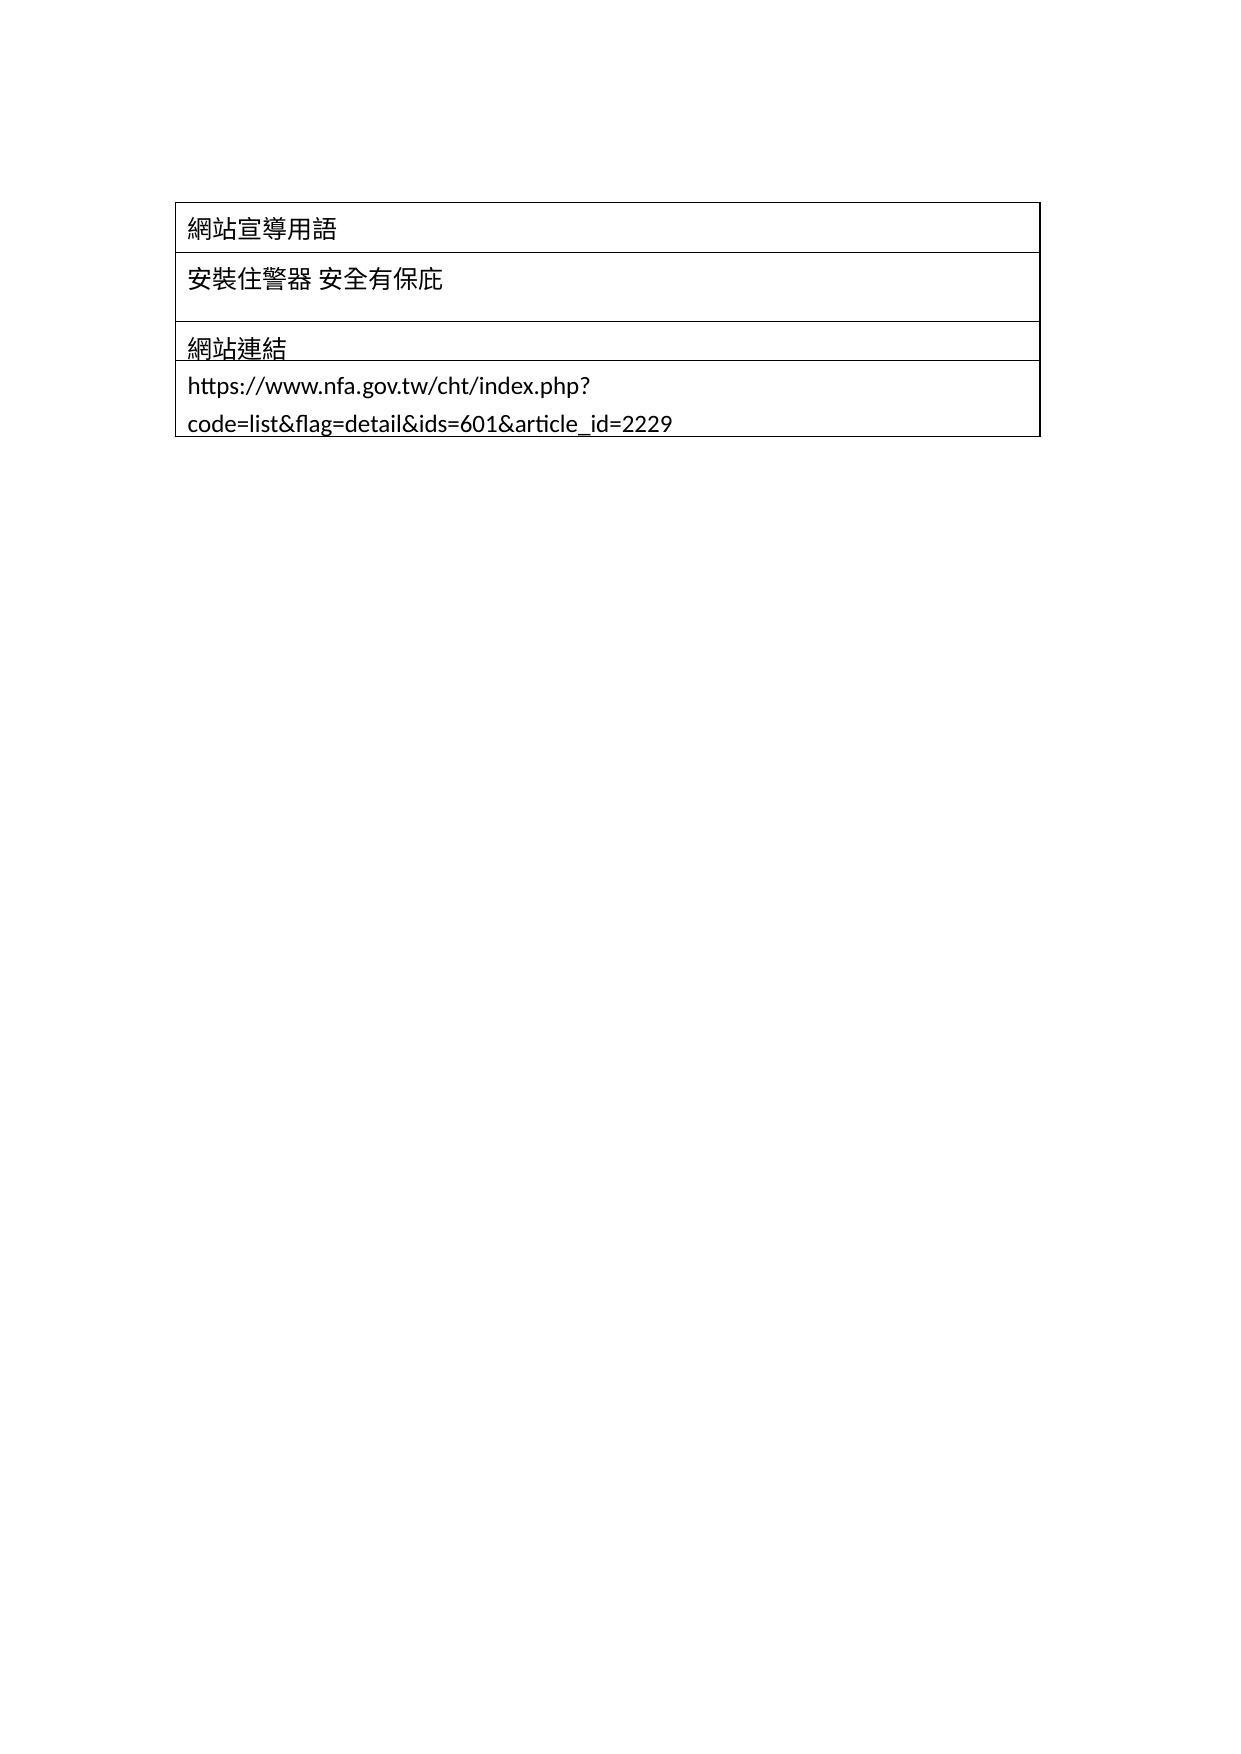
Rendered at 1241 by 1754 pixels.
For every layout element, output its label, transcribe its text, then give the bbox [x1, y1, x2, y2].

table_cell 安裝住警器 安全有保庇 [176, 253, 1039, 321]
table_header 網站宣導用語 [176, 203, 1039, 252]
table_cell https://www.nfa.gov.tw/cht/index.php?code=list&flag=detail&ids=601&article_id=2229 [176, 361, 1039, 436]
table_cell 網站連結 [176, 322, 1039, 360]
